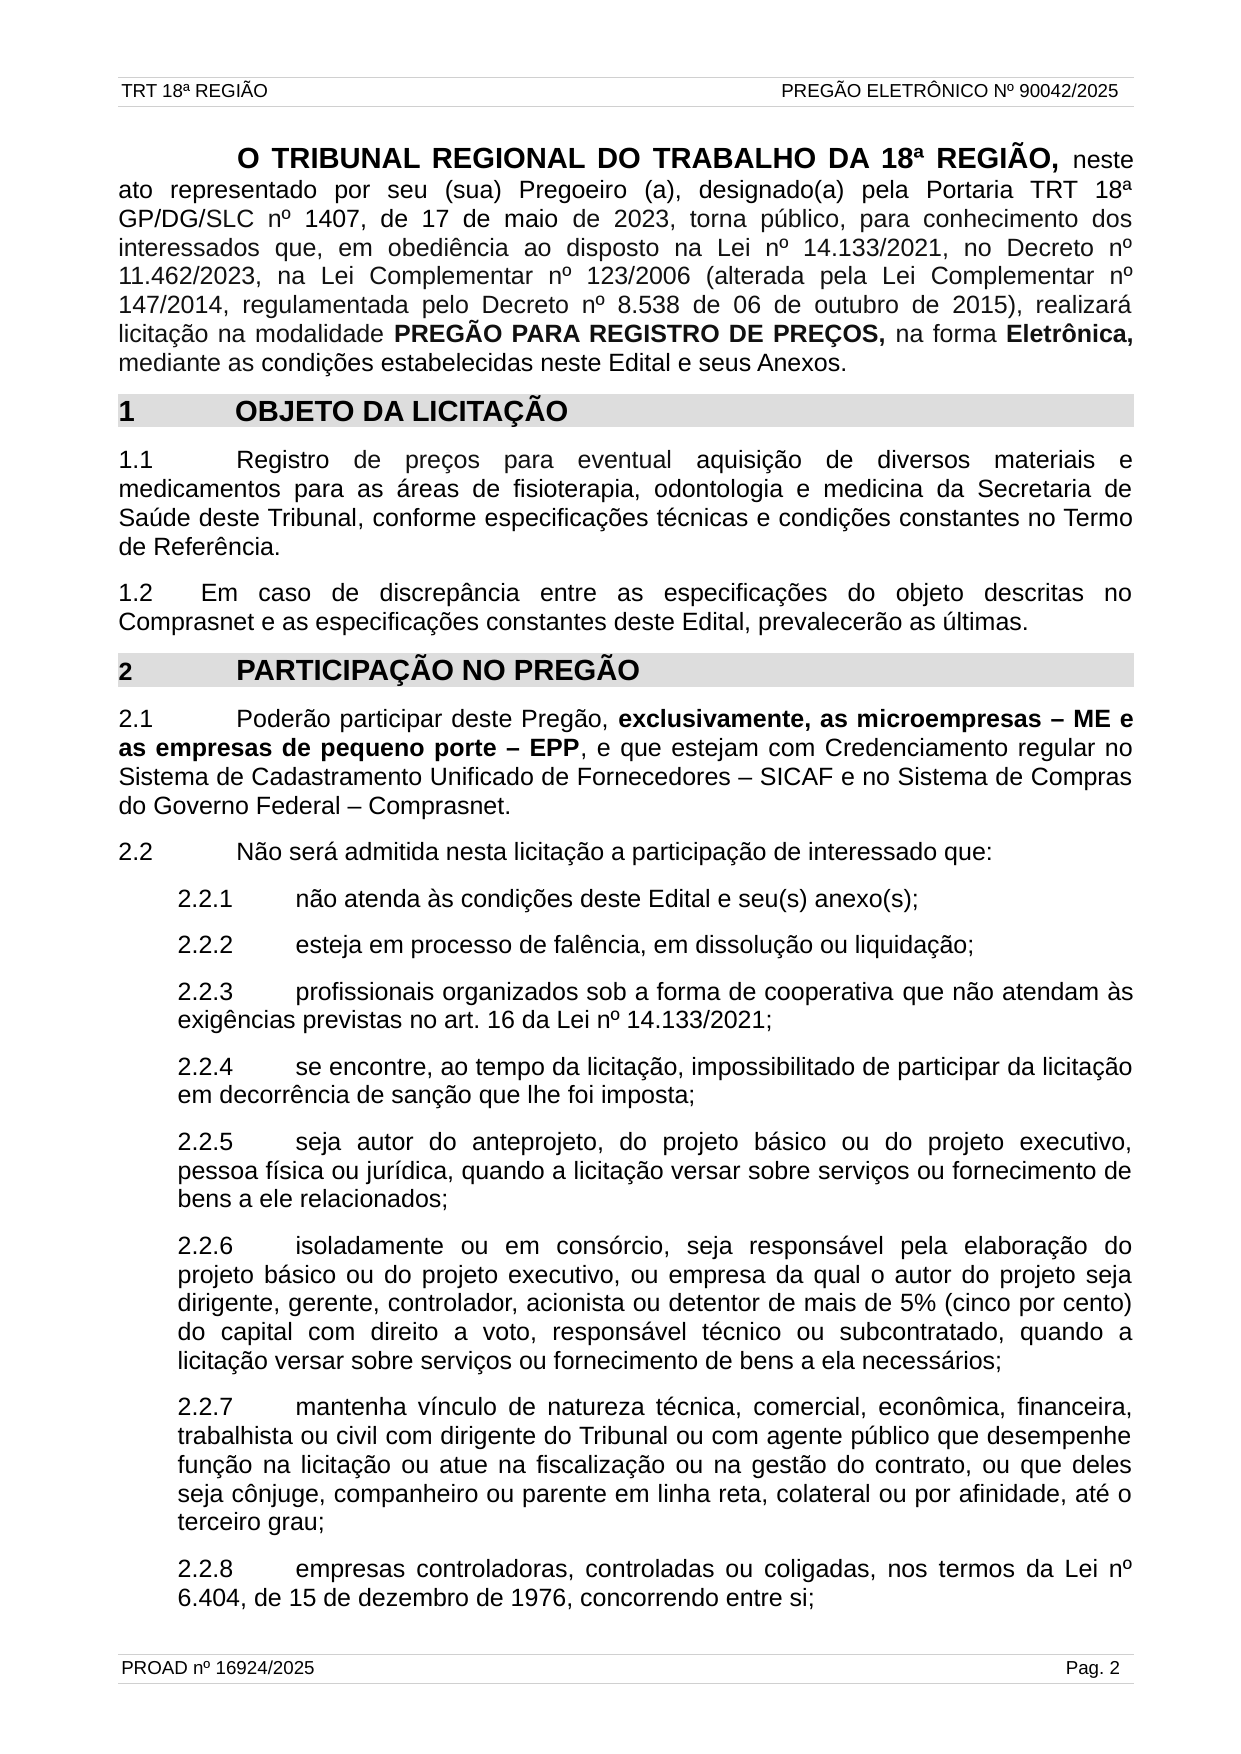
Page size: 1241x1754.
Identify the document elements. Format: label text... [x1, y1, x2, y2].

text 2.2.2 esteja em processo de falência, em dissolução ou liquidação; [177, 930, 1134, 959]
text 2.2.5 seja autor do anteprojeto, do projeto básico ou do projeto executivo, pessoa física ou jurídica, quando a licitação versar sobre serviços ou fornecimento de bens a ele relacionados; [177, 1127, 1134, 1213]
text 2.1 Poderão participar deste Pregão, exclusivamente, as microempresas – ME e as empresas de pequeno porte – EPP, e que estejam com Credenciamento regular no Sistema de Cadastramento Unificado de Fornecedores – SICAF e no Sistema de Compras do Governo Federal – Comprasnet. [118, 704, 1134, 819]
text O TRIBUNAL REGIONAL DO TRABALHO DA 18ª REGIÃO, neste ato representado por seu (sua) Pregoeiro (a), designado(a) pela Portaria TRT 18ª GP/DG/SLC nº 1407, de 17 de maio de 2023, torna público, para conhecimento dos interessados que, em obediência ao disposto na Lei nº 14.133/2021, no Decreto nº 11.462/2023, na Lei Complementar nº 123/2006 (alterada pela Lei Complementar nº 147/2014, regulamentada pelo Decreto nº 8.538 de 06 de outubro de 2015), realizará licitação na modalidade PREGÃO PARA REGISTRO DE PREÇOS, na forma Eletrônica, mediante as condições estabelecidas neste Edital e seus Anexos. [118, 141, 1134, 376]
text 1.1 Registro de preços para eventual aquisição de diversos materiais e medicamentos para as áreas de fisioterapia, odontologia e medicina da Secretaria de Saúde deste Tribunal, conforme especificações técnicas e condições constantes no Termo de Referência. [118, 445, 1134, 560]
text 2.2.4 se encontre, ao tempo da licitação, impossibilitado de participar da licitação em decorrência de sanção que lhe foi imposta; [177, 1052, 1134, 1109]
text 2.2.6 isoladamente ou em consórcio, seja responsável pela elaboração do projeto básico ou do projeto executivo, ou empresa da qual o autor do projeto seja dirigente, gerente, controlador, acionista ou detentor de mais de 5% (cinco por cento) do capital com direito a voto, responsável técnico ou subcontratado, quando a licitação versar sobre serviços ou fornecimento de bens a ela necessários; [177, 1231, 1134, 1374]
text 2.2.7 mantenha vínculo de natureza técnica, comercial, econômica, financeira, trabalhista ou civil com dirigente do Tribunal ou com agente público que desempenhe função na licitação ou atue na fiscalização ou na gestão do contrato, ou que deles seja cônjuge, companheiro ou parente em linha reta, colateral ou por afinidade, até o terceiro grau; [177, 1392, 1134, 1536]
text 2 PARTICIPAÇÃO NO PREGÃO [118, 653, 1134, 687]
subtitle 1.2 Em caso de discrepância entre as especificações do objeto descritas no Comprasnet e as especificações constantes deste Edital, prevalecerão as últimas. [118, 578, 1134, 635]
text 2.2.1 não atenda às condições deste Edital e seu(s) anexo(s); [177, 883, 1134, 912]
text 2.2.3 profissionais organizados sob a forma de cooperativa que não atendam às exigências previstas no art. 16 da Lei nº 14.133/2021; [177, 976, 1134, 1034]
text 2.2 Não será admitida nesta licitação a participação de interessado que: [118, 837, 1134, 866]
text 2.2.8 empresas controladoras, controladas ou coligadas, nos termos da Lei nº 6.404, de 15 de dezembro de 1976, concorrendo entre si; [177, 1554, 1134, 1611]
text 1 OBJETO DA LICITAÇÃO [118, 394, 1134, 427]
